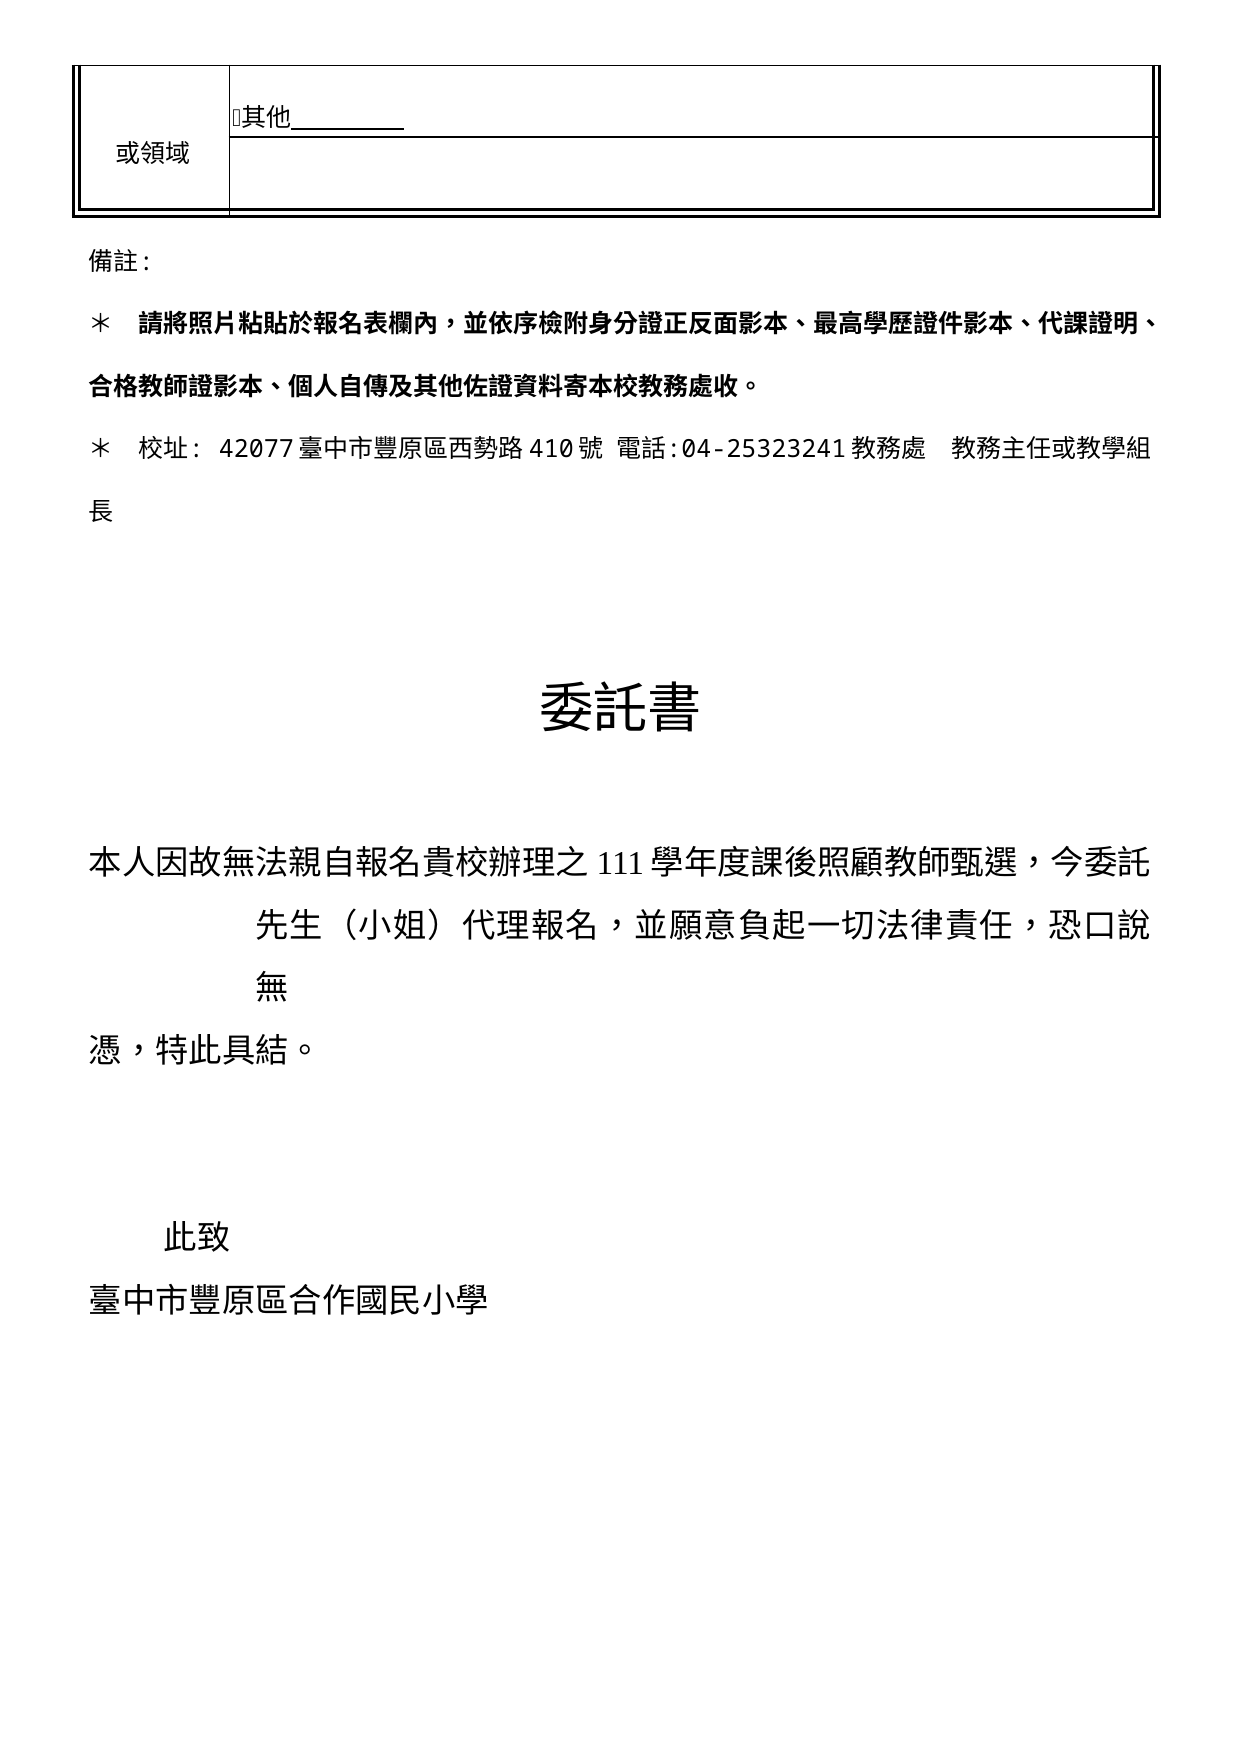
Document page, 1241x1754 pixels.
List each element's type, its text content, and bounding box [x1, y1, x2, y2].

table_cell [230, 138, 1152, 208]
text 憑，特此具結。 [89, 1006, 1152, 1068]
text 臺中市豐原區合作國民小學 [89, 1256, 1152, 1318]
table_cell 其他 [230, 66, 1152, 136]
table_cell 或領域 [81, 66, 229, 208]
text 委託書 [89, 631, 1152, 756]
text 此致 [89, 1193, 1152, 1256]
list 請將照片粘貼於報名表欄內，並依序檢附身分證正反面影本、最高學歷證件影本、代課證明、合格教師證影本、個人自傳及其他佐證資料寄本校教務處收。 [89, 280, 1152, 405]
text 本人因故無法親自報名貴校辦理之111學年度課後照顧教師甄選，今委託先生（小姐）代理報名，並願意負起一切法律責任，恐口說無 [89, 818, 1152, 1006]
list 校址: 42077臺中市豐原區西勢路410號 電話:04-25323241教務處 教務主任或教學組長 [89, 405, 1152, 530]
text 備註: [89, 218, 1152, 280]
